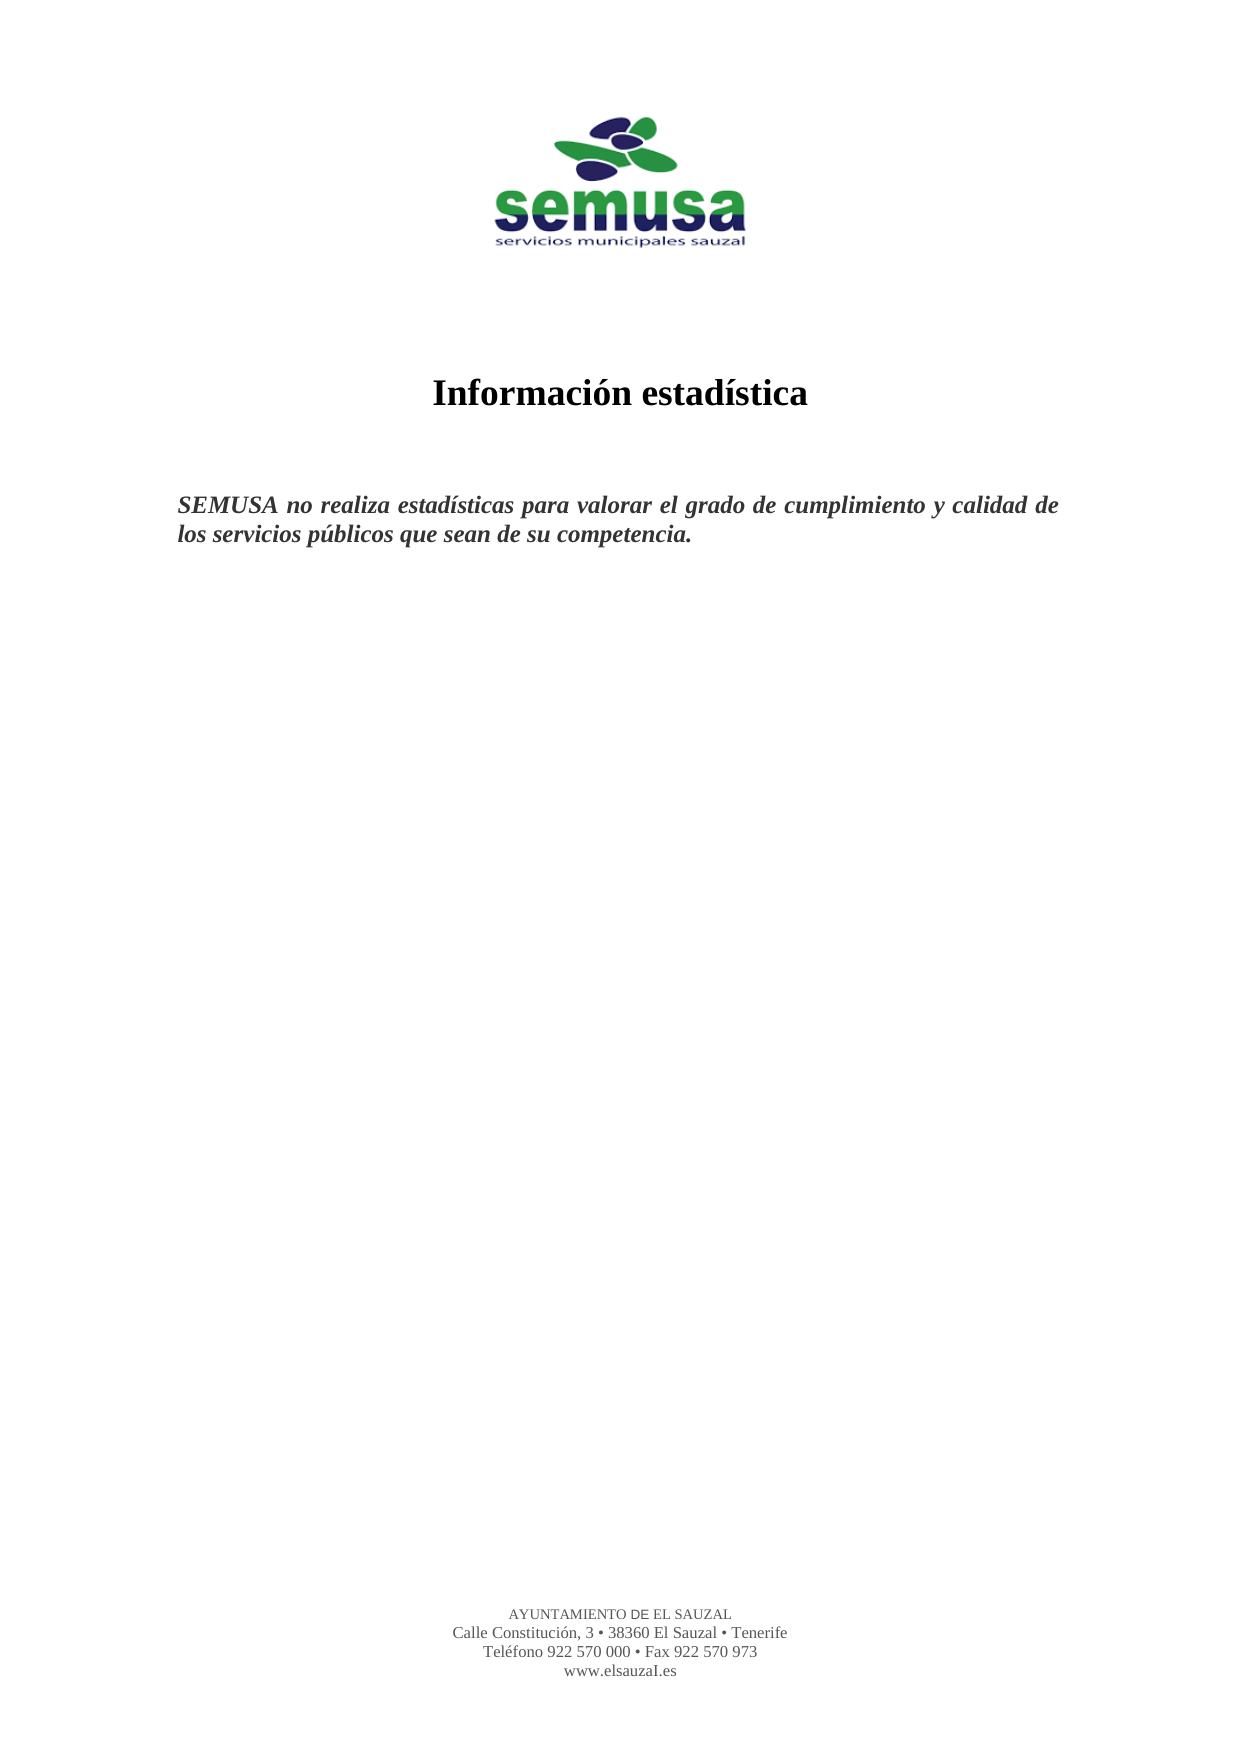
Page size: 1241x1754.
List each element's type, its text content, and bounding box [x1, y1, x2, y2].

subtitle Información estadística [177, 362, 1063, 413]
text SEMUSA no realiza estadísticas para valorar el grado de cumplimiento y calidad de los servicios públicos que sean de su competencia. [177, 490, 1063, 547]
